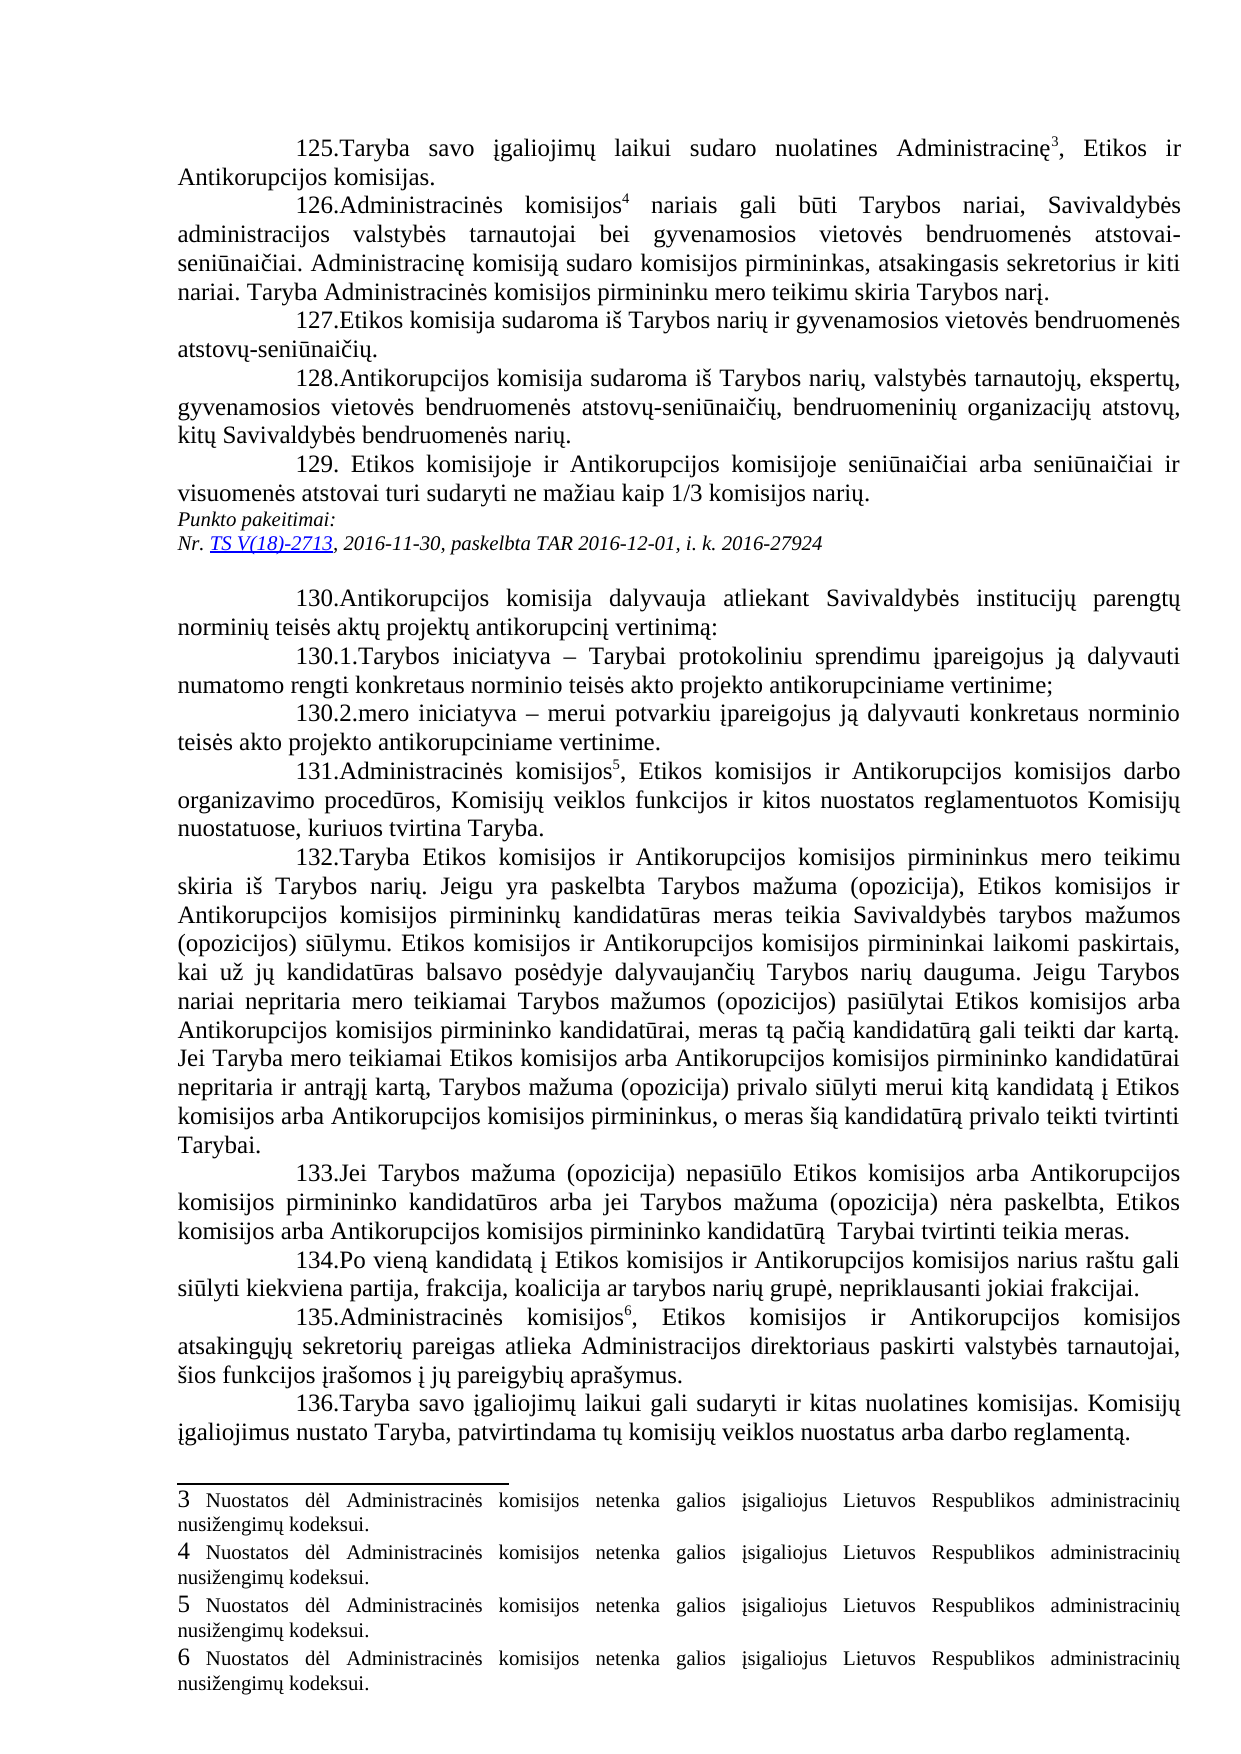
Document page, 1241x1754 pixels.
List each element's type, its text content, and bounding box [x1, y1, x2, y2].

text 129. Etikos komisijoje ir Antikorupcijos komisijoje seniūnaičiai arba seniūnaičiai ir visuomenės atstovai turi sudaryti ne mažiau kaip 1/3 komisijos narių. [177, 449, 1181, 507]
text 128.Antikorupcijos komisija sudaroma iš Tarybos narių, valstybės tarnautojų, ekspertų, gyvenamosios vietovės bendruomenės atstovų-seniūnaičių, bendruomeninių organizacijų atstovų, kitų Savivaldybės bendruomenės narių. [177, 363, 1181, 449]
text 134.Po vieną kandidatą į Etikos komisijos ir Antikorupcijos komisijos narius raštu gali siūlyti kiekviena partija, frakcija, koalicija ar tarybos narių grupė, nepriklausanti jokiai frakcijai. [177, 1245, 1181, 1302]
text 130.2.mero iniciatyva – merui potvarkiu įpareigojus ją dalyvauti konkretaus norminio teisės akto projekto antikorupciniame vertinime. [177, 698, 1181, 756]
text 131.Administracinės komisijos, Etikos komisijos ir Antikorupcijos komisijos darbo organizavimo procedūros, Komisijų veiklos funkcijos ir kitos nuostatos reglamentuotos Komisijų nuostatuose, kuriuos tvirtina Taryba. [177, 756, 1181, 842]
text 132.Taryba Etikos komisijos ir Antikorupcijos komisijos pirmininkus mero teikimu skiria iš Tarybos narių. Jeigu yra paskelbta Tarybos mažuma (opozicija), Etikos komisijos ir Antikorupcijos komisijos pirmininkų kandidatūras meras teikia Savivaldybės tarybos mažumos (opozicijos) siūlymu. Etikos komisijos ir Antikorupcijos komisijos pirmininkai laikomi paskirtais, kai už jų kandidatūras balsavo posėdyje dalyvaujančių Tarybos narių dauguma. Jeigu Tarybos nariai nepritaria mero teikiamai Tarybos mažumos (opozicijos) pasiūlytai Etikos komisijos arba Antikorupcijos komisijos pirmininko kandidatūrai, meras tą pačią kandidatūrą gali teikti dar kartą. Jei Taryba mero teikiamai Etikos komisijos arba Antikorupcijos komisijos pirmininko kandidatūrai nepritaria ir antrąjį kartą, Tarybos mažuma (opozicija) privalo siūlyti merui kitą kandidatą į Etikos komisijos arba Antikorupcijos komisijos pirmininkus, o meras šią kandidatūrą privalo teikti tvirtinti Tarybai. [177, 842, 1181, 1158]
text 125.Taryba savo įgaliojimų laikui sudaro nuolatines Administracinę, Etikos ir Antikorupcijos komisijas. [177, 133, 1181, 190]
text 135.Administracinės komisijos, Etikos komisijos ir Antikorupcijos komisijos atsakingųjų sekretorių pareigas atlieka Administracijos direktoriaus paskirti valstybės tarnautojai, šios funkcijos įrašomos į jų pareigybių aprašymus. [177, 1302, 1181, 1388]
text 130.1.Tarybos iniciatyva – Tarybai protokoliniu sprendimu įpareigojus ją dalyvauti numatomo rengti konkretaus norminio teisės akto projekto antikorupciniame vertinime; [177, 641, 1181, 698]
text Nuostatos dėl Administracinės komisijos netenka galios įsigaliojus Lietuvos Respublikos administracinių nusižengimų kodeksui. [177, 1484, 1181, 1536]
text Nuostatos dėl Administracinės komisijos netenka galios įsigaliojus Lietuvos Respublikos administracinių nusižengimų kodeksui. [177, 1642, 1181, 1695]
text Punkto pakeitimai: [177, 507, 1181, 531]
text Nr. TS V(18)-2713, 2016-11-30, paskelbta TAR 2016-12-01, i. k. 2016-27924 [177, 531, 1181, 555]
text 126.Administracinės komisijos nariais gali būti Tarybos nariai, Savivaldybės administracijos valstybės tarnautojai bei gyvenamosios vietovės bendruomenės atstovai-seniūnaičiai. Administracinę komisiją sudaro komisijos pirmininkas, atsakingasis sekretorius ir kiti nariai. Taryba Administracinės komisijos pirmininku mero teikimu skiria Tarybos narį. [177, 190, 1181, 305]
text 130.Antikorupcijos komisija dalyvauja atliekant Savivaldybės institucijų parengtų norminių teisės aktų projektų antikorupcinį vertinimą: [177, 583, 1181, 641]
text Nuostatos dėl Administracinės komisijos netenka galios įsigaliojus Lietuvos Respublikos administracinių nusižengimų kodeksui. [177, 1536, 1181, 1589]
text 127.Etikos komisija sudaroma iš Tarybos narių ir gyvenamosios vietovės bendruomenės atstovų-seniūnaičių. [177, 305, 1181, 363]
text 136.Taryba savo įgaliojimų laikui gali sudaryti ir kitas nuolatines komisijas. Komisijų įgaliojimus nustato Taryba, patvirtindama tų komisijų veiklos nuostatus arba darbo reglamentą. [177, 1388, 1181, 1446]
text 133.Jei Tarybos mažuma (opozicija) nepasiūlo Etikos komisijos arba Antikorupcijos komisijos pirmininko kandidatūros arba jei Tarybos mažuma (opozicija) nėra paskelbta, Etikos komisijos arba Antikorupcijos komisijos pirmininko kandidatūrą Tarybai tvirtinti teikia meras. [177, 1158, 1181, 1245]
text Nuostatos dėl Administracinės komisijos netenka galios įsigaliojus Lietuvos Respublikos administracinių nusižengimų kodeksui. [177, 1589, 1181, 1642]
